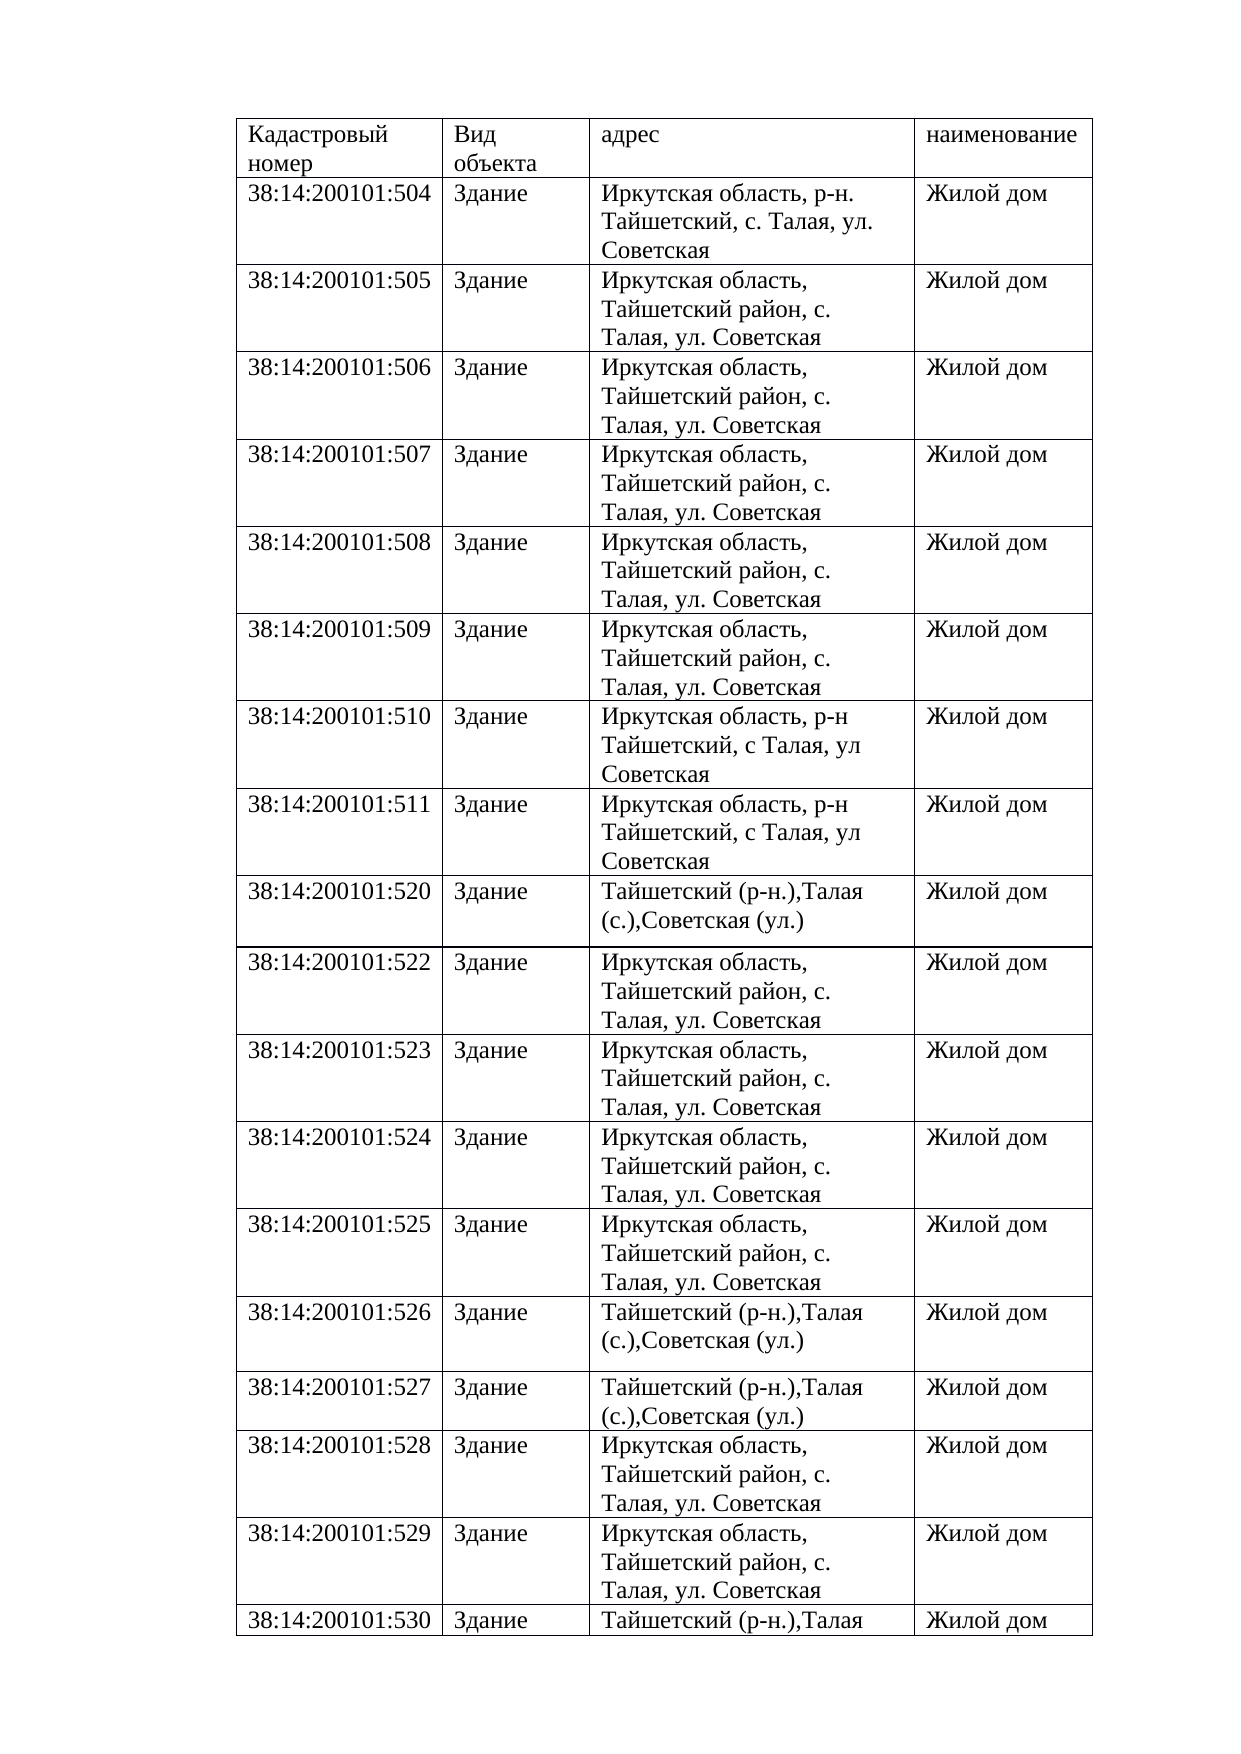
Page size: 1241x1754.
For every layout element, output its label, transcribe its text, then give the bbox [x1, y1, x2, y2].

table_cell Здание [443, 265, 589, 351]
table_cell Жилой дом [915, 1431, 1092, 1517]
table_header адрес [590, 119, 914, 177]
table_cell Иркутская область, р-н Тайшетский, с Талая, ул Советская [590, 789, 914, 875]
table_cell 38:14:200101:511 [237, 789, 442, 875]
table_cell Иркутская область, Тайшетский район, с. Талая, ул. Советская [590, 614, 914, 700]
table_cell Тайшетский (р-н.),Талая (с.),Советская (ул.) [590, 876, 914, 946]
table_cell Иркутская область, Тайшетский район, с. Талая, ул. Советская [590, 440, 914, 526]
table_cell Здание [443, 527, 589, 613]
table_header наименование [915, 119, 1092, 177]
table_cell 38:14:200101:525 [237, 1209, 442, 1296]
table_cell Иркутская область, Тайшетский район, с. Талая, ул. Советская [590, 1518, 914, 1604]
table_cell Здание [443, 1605, 589, 1635]
table_cell Жилой дом [915, 876, 1092, 946]
table_cell Иркутская область, Тайшетский район, с. Талая, ул. Советская [590, 948, 914, 1034]
table_cell Иркутская область, Тайшетский район, с. Талая, ул. Советская [590, 1035, 914, 1121]
table_cell Иркутская область, Тайшетский район, с. Талая, ул. Советская [590, 352, 914, 438]
table_cell 38:14:200101:505 [237, 265, 442, 351]
table_cell Жилой дом [915, 1209, 1092, 1296]
table_cell Жилой дом [915, 1035, 1092, 1121]
table_cell Жилой дом [915, 1297, 1092, 1371]
table_cell 38:14:200101:504 [237, 178, 442, 264]
table_cell Здание [443, 614, 589, 700]
table_cell Иркутская область, р-н. Тайшетский, с. Талая, ул. Советская [590, 178, 914, 264]
table_cell Жилой дом [915, 440, 1092, 526]
table_cell Жилой дом [915, 265, 1092, 351]
table_cell 38:14:200101:506 [237, 352, 442, 438]
table_cell 38:14:200101:522 [237, 948, 442, 1034]
table_cell 38:14:200101:523 [237, 1035, 442, 1121]
table_cell Иркутская область, Тайшетский район, с. Талая, ул. Советская [590, 1122, 914, 1208]
table_cell Тайшетский (р-н.),Талая (с.),Советская (ул.) [590, 1297, 914, 1371]
table_cell Здание [443, 440, 589, 526]
table_cell Иркутская область, р-н Тайшетский, с Талая, ул Советская [590, 701, 914, 788]
table_cell Жилой дом [915, 614, 1092, 700]
table_cell 38:14:200101:524 [237, 1122, 442, 1208]
table_cell Жилой дом [915, 1372, 1092, 1429]
table_cell Иркутская область, Тайшетский район, с. Талая, ул. Советская [590, 265, 914, 351]
table_cell 38:14:200101:509 [237, 614, 442, 700]
table_cell Жилой дом [915, 701, 1092, 788]
table_cell Иркутская область, Тайшетский район, с. Талая, ул. Советская [590, 1431, 914, 1517]
table_cell Здание [443, 1431, 589, 1517]
table_cell Здание [443, 948, 589, 1034]
table_cell 38:14:200101:529 [237, 1518, 442, 1604]
table_cell 38:14:200101:528 [237, 1431, 442, 1517]
table_cell Тайшетский (р-н.),Талая (с.),Советская (ул.) [590, 1372, 914, 1429]
table_cell Здание [443, 701, 589, 788]
table_cell Здание [443, 178, 589, 264]
table_cell 38:14:200101:527 [237, 1372, 442, 1429]
table_cell Жилой дом [915, 1518, 1092, 1604]
table_cell Жилой дом [915, 527, 1092, 613]
table_cell 38:14:200101:520 [237, 876, 442, 946]
table_cell Жилой дом [915, 1605, 1092, 1635]
table_cell 38:14:200101:526 [237, 1297, 442, 1371]
table_header Кадастровый номер [237, 119, 442, 177]
table_cell Иркутская область, Тайшетский район, с. Талая, ул. Советская [590, 1209, 914, 1296]
table_cell Здание [443, 1372, 589, 1429]
table_cell Тайшетский (р-н.),Талая [590, 1605, 914, 1635]
table_cell 38:14:200101:530 [237, 1605, 442, 1635]
table_cell Здание [443, 789, 589, 875]
table_cell Жилой дом [915, 352, 1092, 438]
table_cell Жилой дом [915, 789, 1092, 875]
table_cell Здание [443, 876, 589, 946]
table_cell Здание [443, 1122, 589, 1208]
table_cell Здание [443, 1518, 589, 1604]
table_cell Жилой дом [915, 1122, 1092, 1208]
table_cell 38:14:200101:510 [237, 701, 442, 788]
table_cell Здание [443, 1297, 589, 1371]
table_header Вид объекта [443, 119, 589, 177]
table_cell Здание [443, 352, 589, 438]
table_cell 38:14:200101:507 [237, 440, 442, 526]
table_cell Жилой дом [915, 948, 1092, 1034]
table_cell Здание [443, 1209, 589, 1296]
table_cell Иркутская область, Тайшетский район, с. Талая, ул. Советская [590, 527, 914, 613]
table_cell 38:14:200101:508 [237, 527, 442, 613]
table_cell Жилой дом [915, 178, 1092, 264]
table_cell Здание [443, 1035, 589, 1121]
